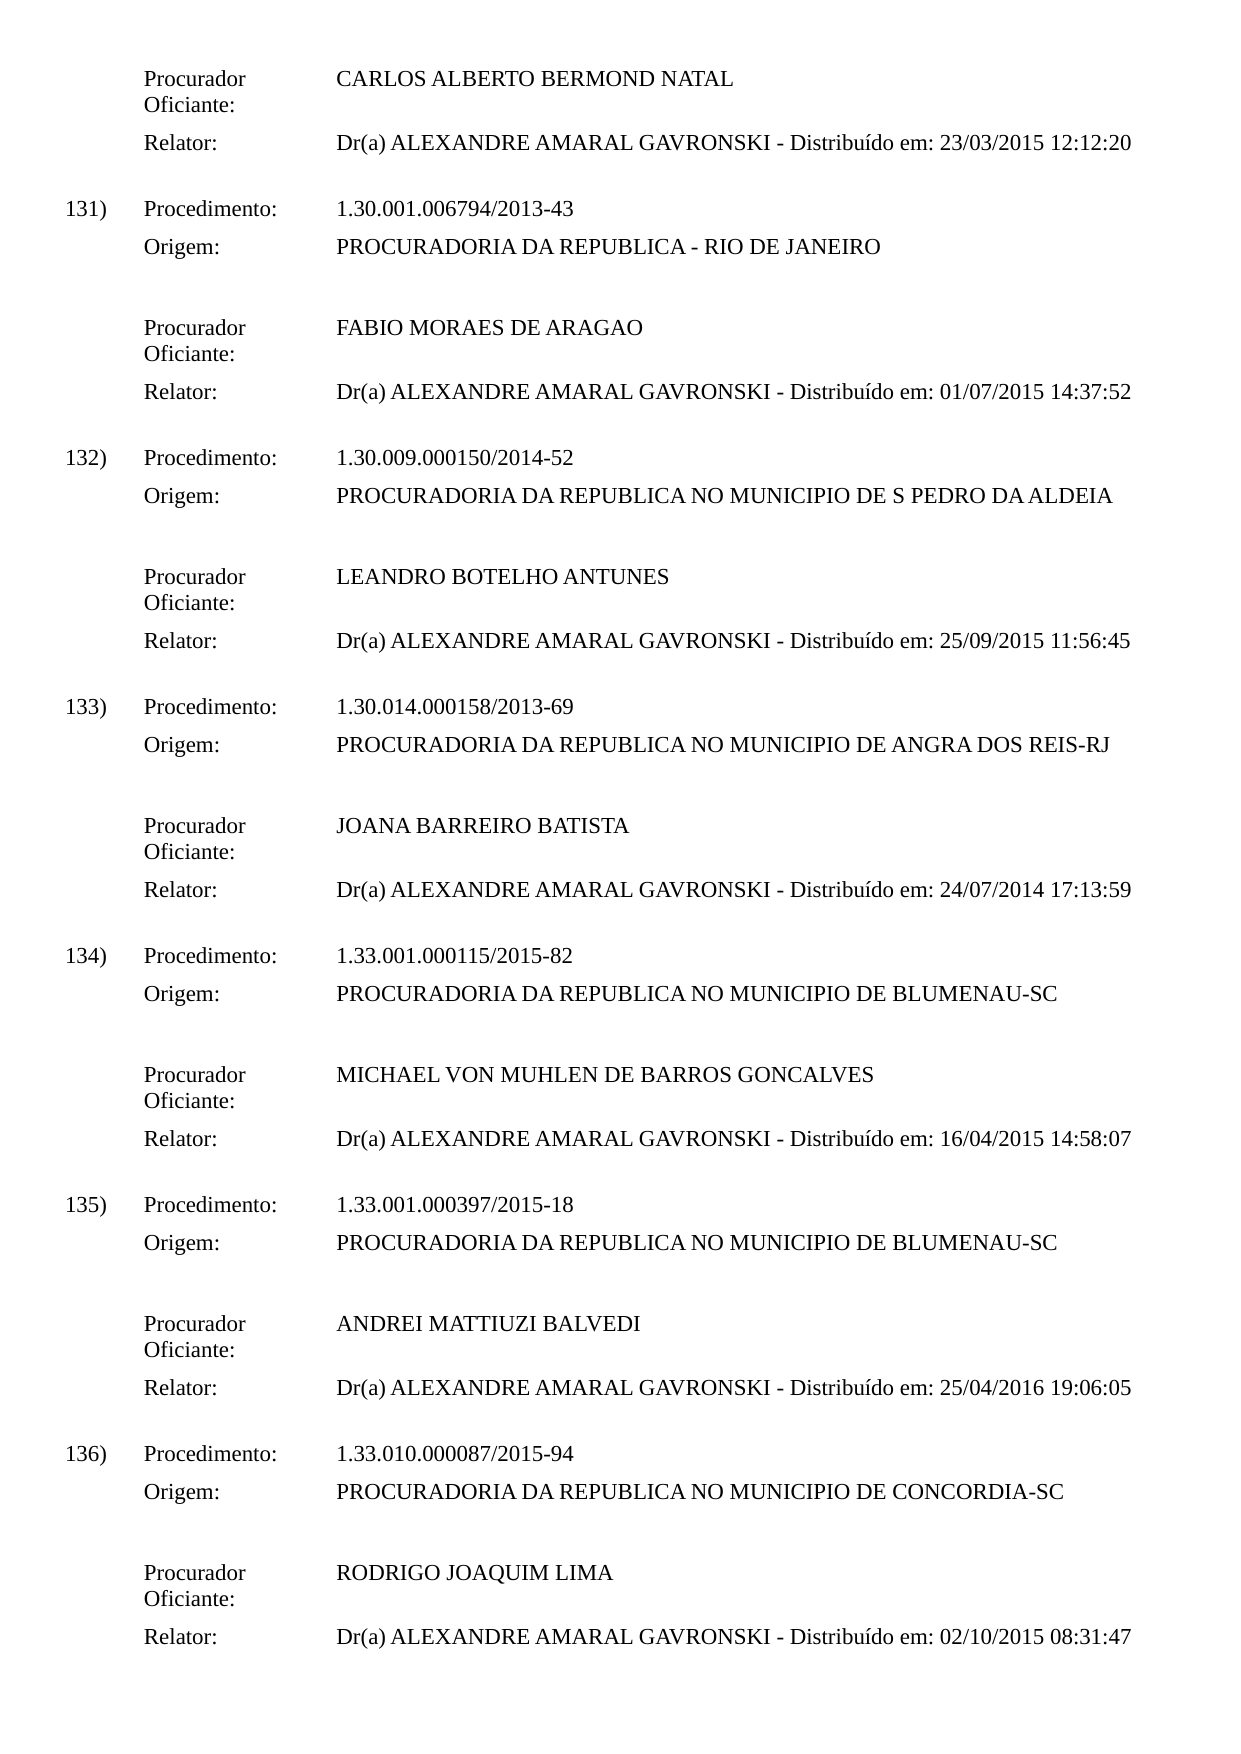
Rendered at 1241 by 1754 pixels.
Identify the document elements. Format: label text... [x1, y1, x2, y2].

table_header 1.30.009.000150/2014-52 [330, 439, 1181, 477]
table_cell Relator: [138, 1617, 330, 1657]
table_cell [59, 268, 138, 308]
table_cell Procurador Oficiante: [138, 1553, 330, 1617]
table_cell [59, 517, 138, 557]
table_cell ANDREI MATTIUZI BALVEDI [330, 1304, 1181, 1368]
table_cell [330, 766, 1181, 806]
table_header 1.30.001.006794/2013-43 [330, 190, 1181, 228]
table_cell [138, 268, 330, 308]
table_cell [330, 268, 1181, 308]
table_cell [59, 766, 138, 806]
table_cell PROCURADORIA DA REPUBLICA NO MUNICIPIO DE BLUMENAU-SC [330, 975, 1181, 1015]
table_cell Dr(a) ALEXANDRE AMARAL GAVRONSKI - Distribuído em: 01/07/2015 14:37:52 [330, 372, 1181, 412]
table_cell [59, 477, 138, 517]
table_cell Dr(a) ALEXANDRE AMARAL GAVRONSKI - Distribuído em: 16/04/2015 14:58:07 [330, 1119, 1181, 1159]
table_cell [138, 517, 330, 557]
table_cell [59, 123, 138, 163]
table_header 134) [59, 937, 138, 974]
table_cell Dr(a) ALEXANDRE AMARAL GAVRONSKI - Distribuído em: 24/07/2014 17:13:59 [330, 870, 1181, 910]
table_header Procedimento: [138, 1186, 330, 1223]
table_cell [330, 1015, 1181, 1055]
table_cell [59, 1304, 138, 1368]
table_cell [59, 1553, 138, 1617]
table_cell Relator: [138, 870, 330, 910]
table_cell Procurador Oficiante: [138, 59, 330, 123]
table_cell Origem: [138, 975, 330, 1015]
table_cell Dr(a) ALEXANDRE AMARAL GAVRONSKI - Distribuído em: 23/03/2015 12:12:20 [330, 123, 1181, 163]
table_cell Relator: [138, 621, 330, 661]
table_cell PROCURADORIA DA REPUBLICA NO MUNICIPIO DE BLUMENAU-SC [330, 1224, 1181, 1264]
table_cell Dr(a) ALEXANDRE AMARAL GAVRONSKI - Distribuído em: 25/04/2016 19:06:05 [330, 1368, 1181, 1408]
table_cell Origem: [138, 1473, 330, 1513]
table_header 132) [59, 439, 138, 477]
table_cell [59, 1015, 138, 1055]
table_cell LEANDRO BOTELHO ANTUNES [330, 557, 1181, 621]
table_cell [59, 806, 138, 870]
table_header 136) [59, 1435, 138, 1472]
table_header Procedimento: [138, 190, 330, 228]
table_cell [59, 621, 138, 661]
table_cell [138, 1015, 330, 1055]
table_cell [59, 372, 138, 412]
table_cell Dr(a) ALEXANDRE AMARAL GAVRONSKI - Distribuído em: 25/09/2015 11:56:45 [330, 621, 1181, 661]
table_cell Procurador Oficiante: [138, 1055, 330, 1119]
table_header 131) [59, 190, 138, 228]
table_cell [59, 1473, 138, 1513]
table_cell Origem: [138, 228, 330, 268]
table_cell [330, 517, 1181, 557]
table_cell [59, 228, 138, 268]
table_cell [59, 308, 138, 372]
table_cell PROCURADORIA DA REPUBLICA - RIO DE JANEIRO [330, 228, 1181, 268]
table_cell PROCURADORIA DA REPUBLICA NO MUNICIPIO DE S PEDRO DA ALDEIA [330, 477, 1181, 517]
table_cell CARLOS ALBERTO BERMOND NATAL [330, 59, 1181, 123]
table_cell Relator: [138, 1119, 330, 1159]
table_header 1.30.014.000158/2013-69 [330, 688, 1181, 726]
table_cell Dr(a) ALEXANDRE AMARAL GAVRONSKI - Distribuído em: 02/10/2015 08:31:47 [330, 1617, 1181, 1657]
table_cell [59, 726, 138, 766]
table_cell [59, 1055, 138, 1119]
table_cell [59, 1119, 138, 1159]
table_cell [59, 59, 138, 123]
table_cell [138, 1264, 330, 1304]
table_cell [330, 1513, 1181, 1553]
table_cell [59, 870, 138, 910]
table_header 133) [59, 688, 138, 726]
table_cell PROCURADORIA DA REPUBLICA NO MUNICIPIO DE ANGRA DOS REIS-RJ [330, 726, 1181, 766]
table_cell Relator: [138, 123, 330, 163]
table_cell [138, 1513, 330, 1553]
table_header Procedimento: [138, 439, 330, 477]
table_cell Origem: [138, 1224, 330, 1264]
table_cell Origem: [138, 477, 330, 517]
table_cell [59, 1617, 138, 1657]
table_cell Procurador Oficiante: [138, 557, 330, 621]
table_cell [59, 1368, 138, 1408]
table_header Procedimento: [138, 688, 330, 726]
table_cell [59, 1513, 138, 1553]
table_cell [59, 975, 138, 1015]
table_cell MICHAEL VON MUHLEN DE BARROS GONCALVES [330, 1055, 1181, 1119]
table_cell Procurador Oficiante: [138, 308, 330, 372]
table_cell [138, 766, 330, 806]
table_header 135) [59, 1186, 138, 1223]
table_cell [59, 1224, 138, 1264]
table_cell Relator: [138, 372, 330, 412]
table_header 1.33.001.000115/2015-82 [330, 937, 1181, 974]
table_cell JOANA BARREIRO BATISTA [330, 806, 1181, 870]
table_cell Procurador Oficiante: [138, 1304, 330, 1368]
table_header 1.33.010.000087/2015-94 [330, 1435, 1181, 1472]
table_cell [59, 557, 138, 621]
table_cell PROCURADORIA DA REPUBLICA NO MUNICIPIO DE CONCORDIA-SC [330, 1473, 1181, 1513]
table_cell RODRIGO JOAQUIM LIMA [330, 1553, 1181, 1617]
table_header 1.33.001.000397/2015-18 [330, 1186, 1181, 1223]
table_cell [59, 1264, 138, 1304]
table_cell Procurador Oficiante: [138, 806, 330, 870]
table_header Procedimento: [138, 1435, 330, 1472]
table_cell [330, 1264, 1181, 1304]
table_header Procedimento: [138, 937, 330, 974]
table_cell FABIO MORAES DE ARAGAO [330, 308, 1181, 372]
table_cell Origem: [138, 726, 330, 766]
table_cell Relator: [138, 1368, 330, 1408]
